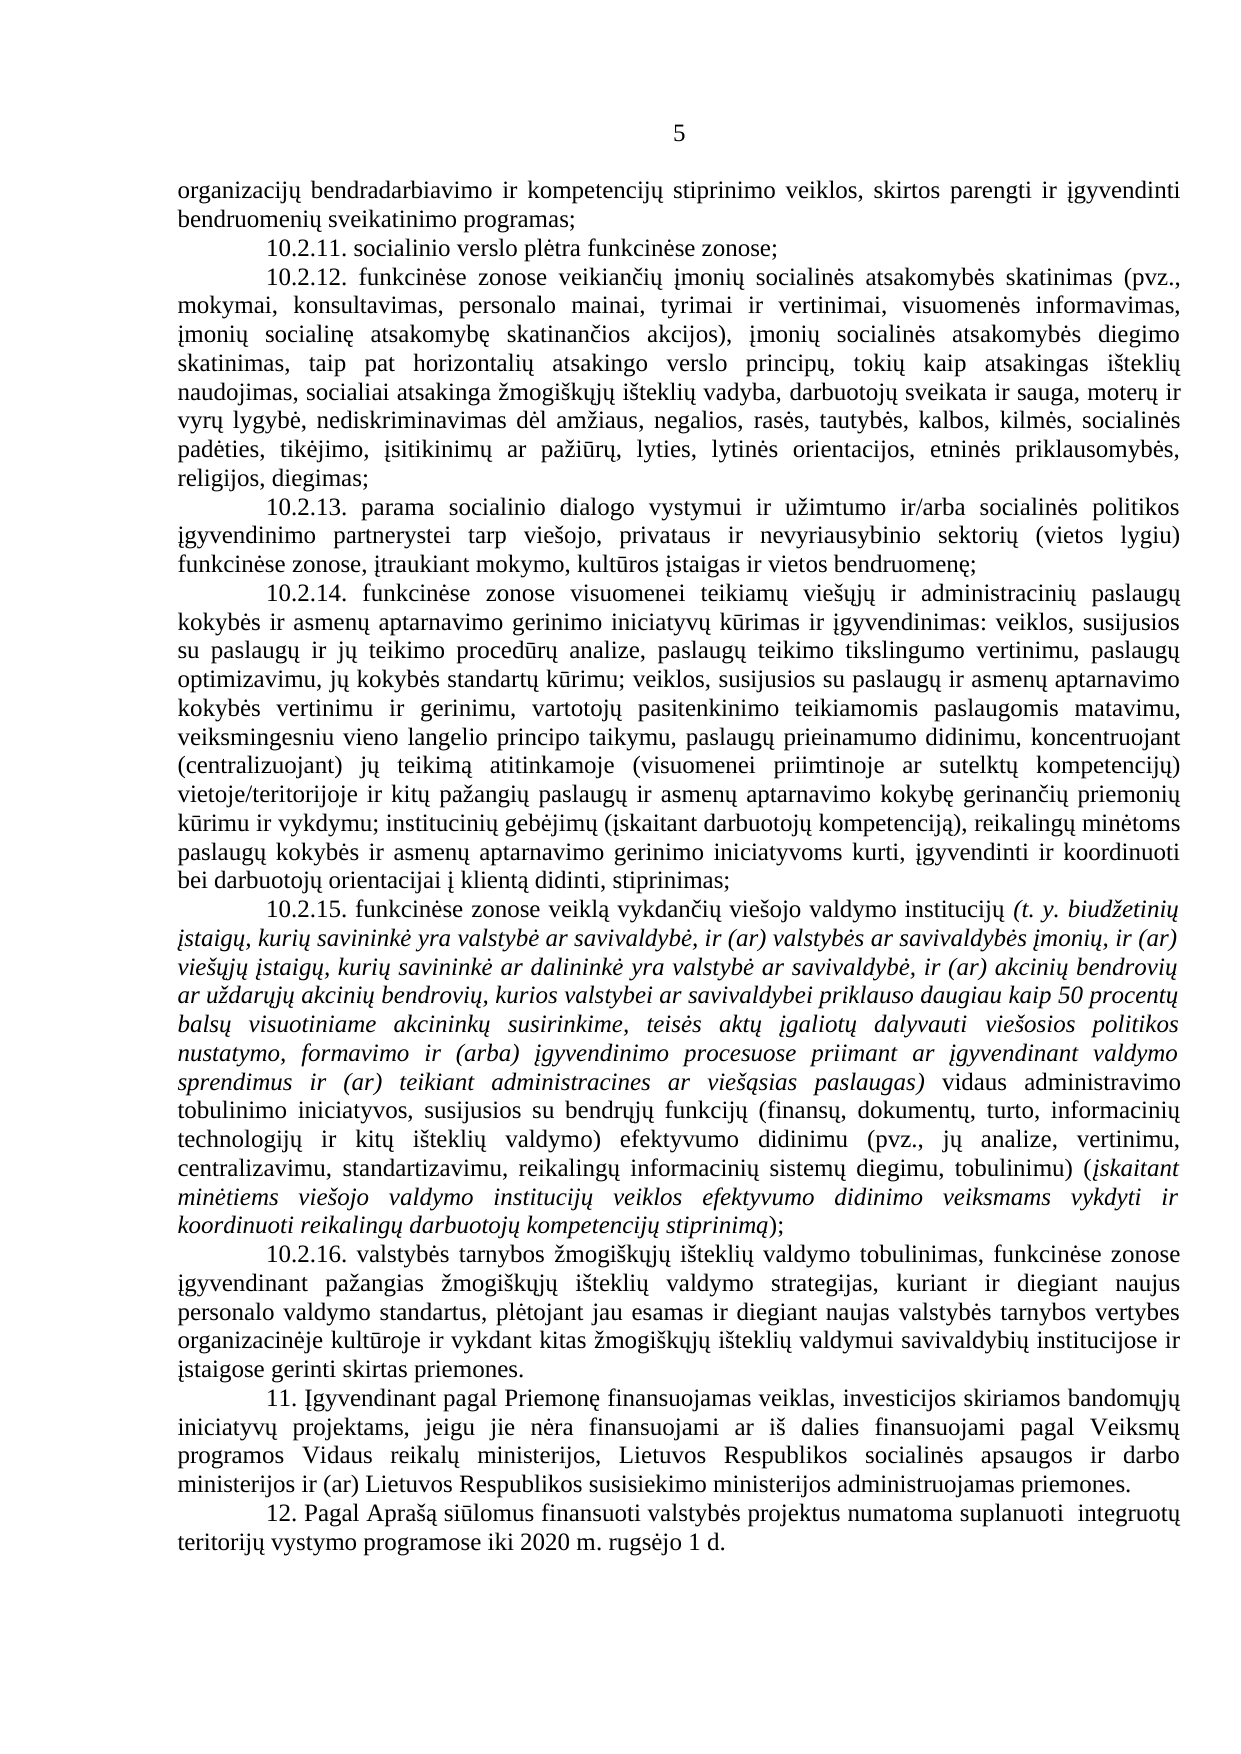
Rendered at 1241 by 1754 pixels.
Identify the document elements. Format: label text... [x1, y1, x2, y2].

text 10.2.12. funkcinėse zonose veikiančių įmonių socialinės atsakomybės skatinimas (pvz., mokymai, konsultavimas, personalo mainai, tyrimai ir vertinimai, visuomenės informavimas, įmonių socialinę atsakomybę skatinančios akcijos), įmonių socialinės atsakomybės diegimo skatinimas, taip pat horizontalių atsakingo verslo principų, tokių kaip atsakingas išteklių naudojimas, socialiai atsakinga žmogiškųjų išteklių vadyba, darbuotojų sveikata ir sauga, moterų ir vyrų lygybė, nediskriminavimas dėl amžiaus, negalios, rasės, tautybės, kalbos, kilmės, socialinės padėties, tikėjimo, įsitikinimų ar pažiūrų, lyties, lytinės orientacijos, etninės priklausomybės, religijos, diegimas; [177, 262, 1181, 492]
text 10.2.11. socialinio verslo plėtra funkcinėse zonose; [177, 233, 1181, 262]
text 10.2.15. funkcinėse zonose veiklą vykdančių viešojo valdymo institucijų (t. y. biudžetinių įstaigų, kurių savininkė yra valstybė ar savivaldybė, ir (ar) valstybės ar savivaldybės įmonių, ir (ar) viešųjų įstaigų, kurių savininkė ar dalininkė yra valstybė ar savivaldybė, ir (ar) akcinių bendrovių ar uždarųjų akcinių bendrovių, kurios valstybei ar savivaldybei priklauso daugiau kaip 50 procentų balsų visuotiniame akcininkų susirinkime, teisės aktų įgaliotų dalyvauti viešosios politikos nustatymo, formavimo ir (arba) įgyvendinimo procesuose priimant ar įgyvendinant valdymo sprendimus ir (ar) teikiant administracines ar viešąsias paslaugas) vidaus administravimo tobulinimo iniciatyvos, susijusios su bendrųjų funkcijų (finansų, dokumentų, turto, informacinių technologijų ir kitų išteklių valdymo) efektyvumo didinimu (pvz., jų analize, vertinimu, centralizavimu, standartizavimu, reikalingų informacinių sistemų diegimu, tobulinimu) (įskaitant minėtiems viešojo valdymo institucijų veiklos efektyvumo didinimo veiksmams vykdyti ir koordinuoti reikalingų darbuotojų kompetencijų stiprinimą); [177, 894, 1181, 1239]
text 10.2.16. valstybės tarnybos žmogiškųjų išteklių valdymo tobulinimas, funkcinėse zonose įgyvendinant pažangias žmogiškųjų išteklių valdymo strategijas, kuriant ir diegiant naujus personalo valdymo standartus, plėtojant jau esamas ir diegiant naujas valstybės tarnybos vertybes organizacinėje kultūroje ir vykdant kitas žmogiškųjų išteklių valdymui savivaldybių institucijose ir įstaigose gerinti skirtas priemones. [177, 1239, 1181, 1383]
text 11. Įgyvendinant pagal Priemonę finansuojamas veiklas, investicijos skiriamos bandomųjų iniciatyvų projektams, jeigu jie nėra finansuojami ar iš dalies finansuojami pagal Veiksmų programos Vidaus reikalų ministerijos, Lietuvos Respublikos socialinės apsaugos ir darbo ministerijos ir (ar) Lietuvos Respublikos susisiekimo ministerijos administruojamas priemones. [177, 1383, 1181, 1498]
text 10.2.14. funkcinėse zonose visuomenei teikiamų viešųjų ir administracinių paslaugų kokybės ir asmenų aptarnavimo gerinimo iniciatyvų kūrimas ir įgyvendinimas: veiklos, susijusios su paslaugų ir jų teikimo procedūrų analize, paslaugų teikimo tikslingumo vertinimu, paslaugų optimizavimu, jų kokybės standartų kūrimu; veiklos, susijusios su paslaugų ir asmenų aptarnavimo kokybės vertinimu ir gerinimu, vartotojų pasitenkinimo teikiamomis paslaugomis matavimu, veiksmingesniu vieno langelio principo taikymu, paslaugų prieinamumo didinimu, koncentruojant (centralizuojant) jų teikimą atitinkamoje (visuomenei priimtinoje ar sutelktų kompetencijų) vietoje/teritorijoje ir kitų pažangių paslaugų ir asmenų aptarnavimo kokybę gerinančių priemonių kūrimu ir vykdymu; institucinių gebėjimų (įskaitant darbuotojų kompetenciją), reikalingų minėtoms paslaugų kokybės ir asmenų aptarnavimo gerinimo iniciatyvoms kurti, įgyvendinti ir koordinuoti bei darbuotojų orientacijai į klientą didinti, stiprinimas; [177, 578, 1181, 894]
text 12. Pagal Aprašą siūlomus finansuoti valstybės projektus numatoma suplanuoti integruotų teritorijų vystymo programose iki 2020 m. rugsėjo 1 d. [177, 1498, 1181, 1556]
text 10.2.13. parama socialinio dialogo vystymui ir užimtumo ir/arba socialinės politikos įgyvendinimo partnerystei tarp viešojo, privataus ir nevyriausybinio sektorių (vietos lygiu) funkcinėse zonose, įtraukiant mokymo, kultūros įstaigas ir vietos bendruomenę; [177, 492, 1181, 578]
text organizacijų bendradarbiavimo ir kompetencijų stiprinimo veiklos, skirtos parengti ir įgyvendinti bendruomenių sveikatinimo programas; [177, 176, 1181, 233]
